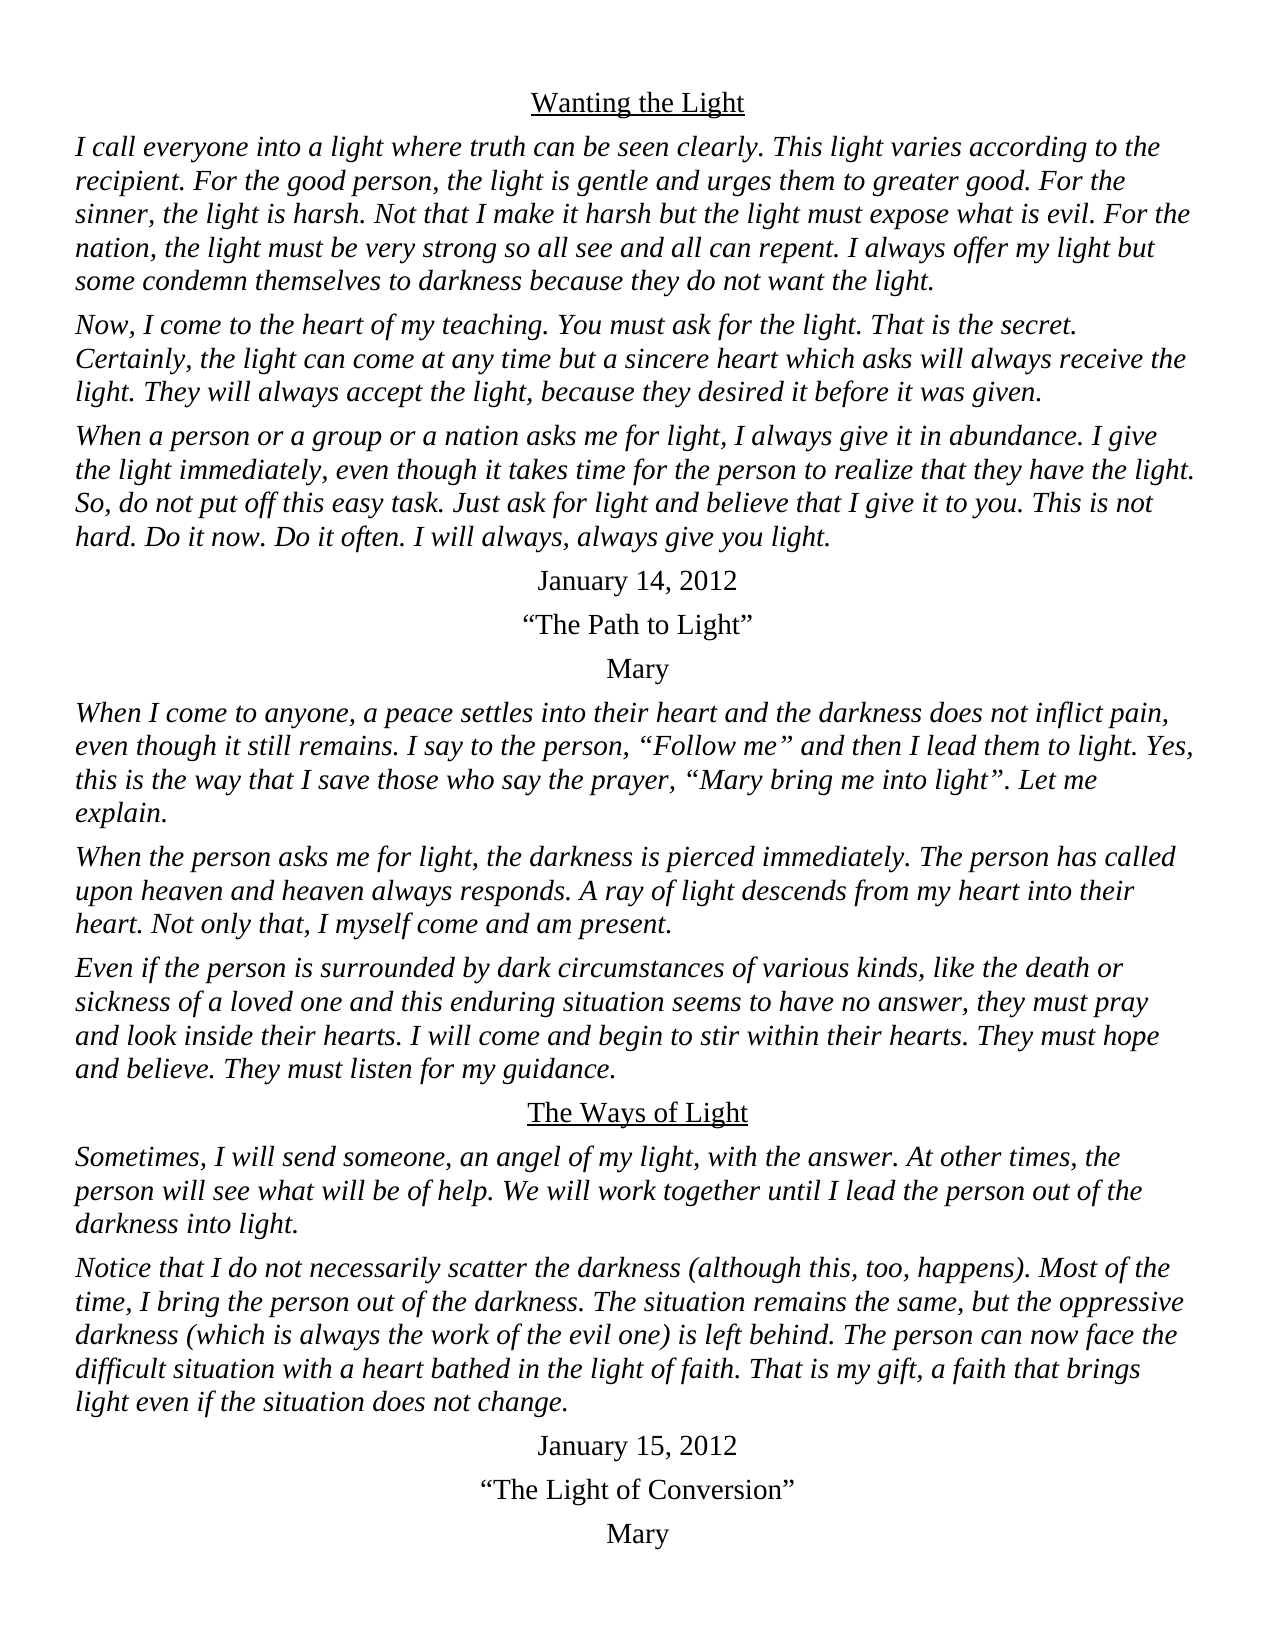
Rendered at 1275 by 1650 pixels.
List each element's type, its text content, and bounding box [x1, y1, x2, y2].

text When the person asks me for light, the darkness is pierced immediately. The person has called upon heaven and heaven always responds. A ray of light descends from my heart into their heart. Not only that, I myself come and am present. [75, 839, 1200, 940]
text Even if the person is surrounded by dark circumstances of various kinds, like the death or sickness of a loved one and this enduring situation seems to have no answer, they must pray and look inside their hearts. I will come and begin to stir within their hearts. They must hope and believe. They must listen for my guidance. [75, 951, 1200, 1085]
text Notice that I do not necessarily scatter the darkness (although this, too, happens). Most of the time, I bring the person out of the darkness. The situation remains the same, but the oppressive darkness (which is always the work of the evil one) is left behind. The person can now face the difficult situation with a heart bathed in the light of faith. That is my gift, a faith that brings light even if the situation does not change. [75, 1250, 1200, 1418]
text When I come to anyone, a peace settles into their heart and the darkness does not inflict pain, even though it still remains. I say to the person, “Follow me” and then I lead them to light. Yes, this is the way that I save those who say the prayer, “Mary bring me into light”. Let me explain. [75, 695, 1200, 829]
text January 15, 2012 [75, 1428, 1200, 1462]
text Mary [75, 651, 1200, 684]
text “The Path to Light” [75, 607, 1200, 641]
text Wanting the Light [75, 85, 1200, 119]
text Sometimes, I will send someone, an angel of my light, with the answer. At other times, the person will see what will be of help. We will work together until I lead the person out of the darkness into light. [75, 1139, 1200, 1240]
text I call everyone into a light where truth can be seen clearly. This light varies according to the recipient. For the good person, the light is gentle and urges them to greater good. For the sinner, the light is harsh. Not that I make it harsh but the light must expose what is evil. For the nation, the light must be very strong so all see and all can repent. I always offer my light but some condemn themselves to darkness because they do not want the light. [75, 129, 1200, 297]
text When a person or a group or a nation asks me for light, I always give it in abundance. I give the light immediately, even though it takes time for the person to realize that they have the light. So, do not put off this easy task. Just ask for light and believe that I give it to you. This is not hard. Do it now. Do it often. I will always, always give you light. [75, 418, 1200, 553]
text The Ways of Light [75, 1095, 1200, 1129]
text January 14, 2012 [75, 563, 1200, 597]
text Now, I come to the heart of my teaching. You must ask for the light. That is the secret. Certainly, the light can come at any time but a sincere heart which asks will always receive the light. They will always accept the light, because they desired it before it was given. [75, 307, 1200, 408]
text Mary [75, 1516, 1200, 1550]
text “The Light of Conversion” [75, 1472, 1200, 1506]
